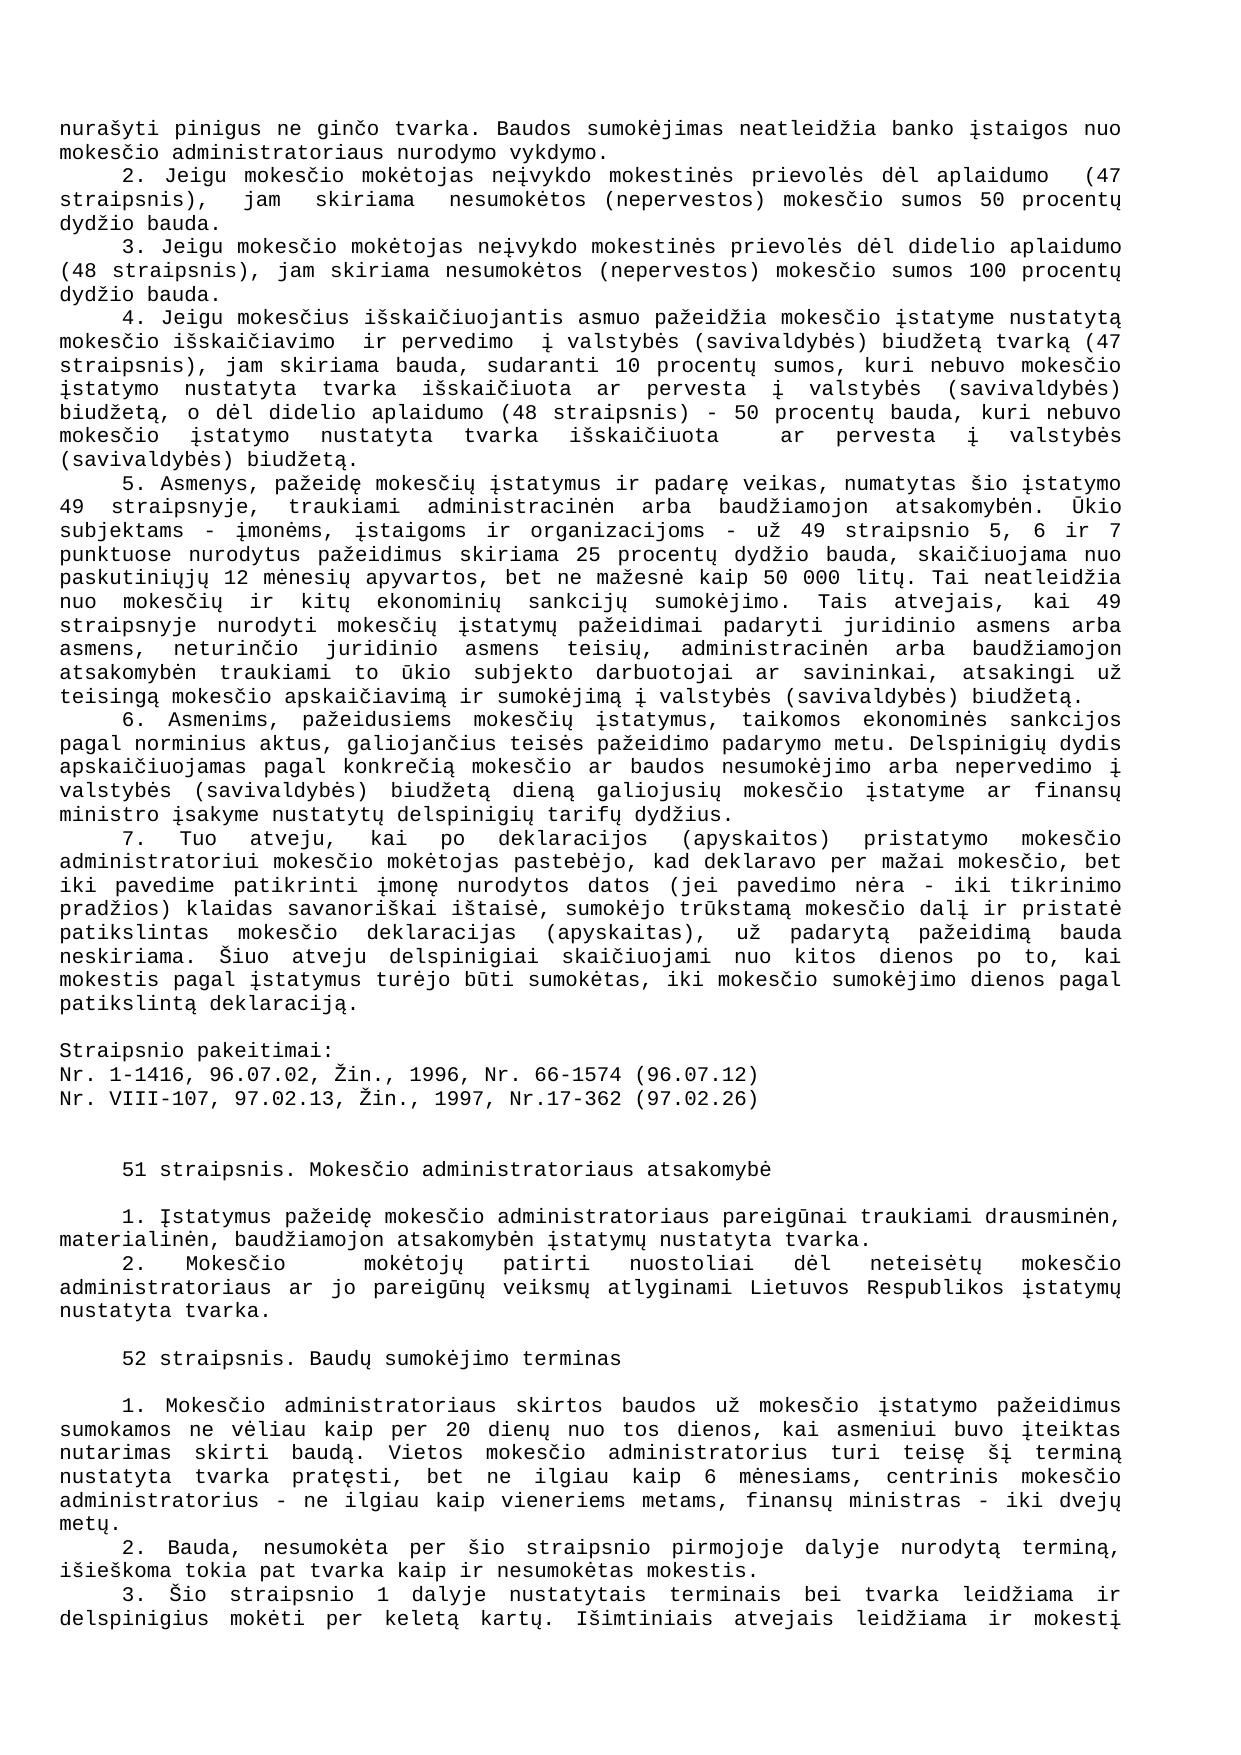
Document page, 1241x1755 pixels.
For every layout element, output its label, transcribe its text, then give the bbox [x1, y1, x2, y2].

text Nr. VIII-107, 97.02.13, Žin., 1997, Nr.17-362 (97.02.26) [59, 1088, 1122, 1111]
text 5. Asmenys, pažeidę mokesčių įstatymus ir padarę veikas, numatytas šio įstatymo 49 straipsnyje, traukiami administracinėn arba baudžiamojon atsakomybėn. Ūkio subjektams - įmonėms, įstaigoms ir organizacijoms - už 49 straipsnio 5, 6 ir 7 punktuose nurodytus pažeidimus skiriama 25 procentų dydžio bauda, skaičiuojama nuo paskutiniųjų 12 mėnesių apyvartos, bet ne mažesnė kaip 50 000 litų. Tai neatleidžia nuo mokesčių ir kitų ekonominių sankcijų sumokėjimo. Tais atvejais, kai 49 straipsnyje nurodyti mokesčių įstatymų pažeidimai padaryti juridinio asmens arba asmens, neturinčio juridinio asmens teisių, administracinėn arba baudžiamojon atsakomybėn traukiami to ūkio subjekto darbuotojai ar savininkai, atsakingi už teisingą mokesčio apskaičiavimą ir sumokėjimą į valstybės (savivaldybės) biudžetą. [59, 473, 1122, 709]
text Nr. 1-1416, 96.07.02, Žin., 1996, Nr. 66-1574 (96.07.12) [59, 1064, 1122, 1088]
text 6. Asmenims, pažeidusiems mokesčių įstatymus, taikomos ekonominės sankcijos pagal norminius aktus, galiojančius teisės pažeidimo padarymo metu. Delspinigių dydis apskaičiuojamas pagal konkrečią mokesčio ar baudos nesumokėjimo arba nepervedimo į valstybės (savivaldybės) biudžetą dieną galiojusių mokesčio įstatyme ar finansų ministro įsakyme nustatytų delspinigių tarifų dydžius. [59, 709, 1122, 827]
text 7. Tuo atveju, kai po deklaracijos (apyskaitos) pristatymo mokesčio administratoriui mokesčio mokėtojas pastebėjo, kad deklaravo per mažai mokesčio, bet iki pavedime patikrinti įmonę nurodytos datos (jei pavedimo nėra - iki tikrinimo pradžios) klaidas savanoriškai ištaisė, sumokėjo trūkstamą mokesčio dalį ir pristatė patikslintas mokesčio deklaracijas (apyskaitas), už padarytą pažeidimą bauda neskiriama. Šiuo atveju delspinigiai skaičiuojami nuo kitos dienos po to, kai mokestis pagal įstatymus turėjo būti sumokėtas, iki mokesčio sumokėjimo dienos pagal patikslintą deklaraciją. [59, 827, 1122, 1017]
text 1. Mokesčio administratoriaus skirtos baudos už mokesčio įstatymo pažeidimus sumokamos ne vėliau kaip per 20 dienų nuo tos dienos, kai asmeniui buvo įteiktas nutarimas skirti baudą. Vietos mokesčio administratorius turi teisę šį terminą nustatyta tvarka pratęsti, bet ne ilgiau kaip 6 mėnesiams, centrinis mokesčio administratorius - ne ilgiau kaip vieneriems metams, finansų ministras - iki dvejų metų. [59, 1395, 1122, 1537]
text 2. Jeigu mokesčio mokėtojas neįvykdo mokestinės prievolės dėl aplaidumo (47 straipsnis), jam skiriama nesumokėtos (nepervestos) mokesčio sumos 50 procentų dydžio bauda. [59, 165, 1122, 236]
text Straipsnio pakeitimai: [59, 1040, 1122, 1064]
text 3. Jeigu mokesčio mokėtojas neįvykdo mokestinės prievolės dėl didelio aplaidumo (48 straipsnis), jam skiriama nesumokėtos (nepervestos) mokesčio sumos 100 procentų dydžio bauda. [59, 236, 1122, 307]
text 2. Mokesčio mokėtojų patirti nuostoliai dėl neteisėtų mokesčio administratoriaus ar jo pareigūnų veiksmų atlyginami Lietuvos Respublikos įstatymų nustatyta tvarka. [59, 1253, 1122, 1324]
text 52 straipsnis. Baudų sumokėjimo terminas [59, 1348, 1122, 1371]
text 1. Įstatymus pažeidę mokesčio administratoriaus pareigūnai traukiami drausminėn, materialinėn, baudžiamojon atsakomybėn įstatymų nustatyta tvarka. [59, 1206, 1122, 1253]
text nurašyti pinigus ne ginčo tvarka. Baudos sumokėjimas neatleidžia banko įstaigos nuo mokesčio administratoriaus nurodymo vykdymo. [59, 118, 1122, 165]
text 2. Bauda, nesumokėta per šio straipsnio pirmojoje dalyje nurodytą terminą, išieškoma tokia pat tvarka kaip ir nesumokėtas mokestis. [59, 1537, 1122, 1584]
text 3. Šio straipsnio 1 dalyje nustatytais terminais bei tvarka leidžiama ir delspinigius mokėti per keletą kartų. Išimtiniais atvejais leidžiama ir mokestį [59, 1584, 1122, 1631]
text 4. Jeigu mokesčius išskaičiuojantis asmuo pažeidžia mokesčio įstatyme nustatytą mokesčio išskaičiavimo ir pervedimo į valstybės (savivaldybės) biudžetą tvarką (47 straipsnis), jam skiriama bauda, sudaranti 10 procentų sumos, kuri nebuvo mokesčio įstatymo nustatyta tvarka išskaičiuota ar pervesta į valstybės (savivaldybės) biudžetą, o dėl didelio aplaidumo (48 straipsnis) - 50 procentų bauda, kuri nebuvo mokesčio įstatymo nustatyta tvarka išskaičiuota ar pervesta į valstybės (savivaldybės) biudžetą. [59, 307, 1122, 473]
text 51 straipsnis. Mokesčio administratoriaus atsakomybė [59, 1158, 1122, 1182]
